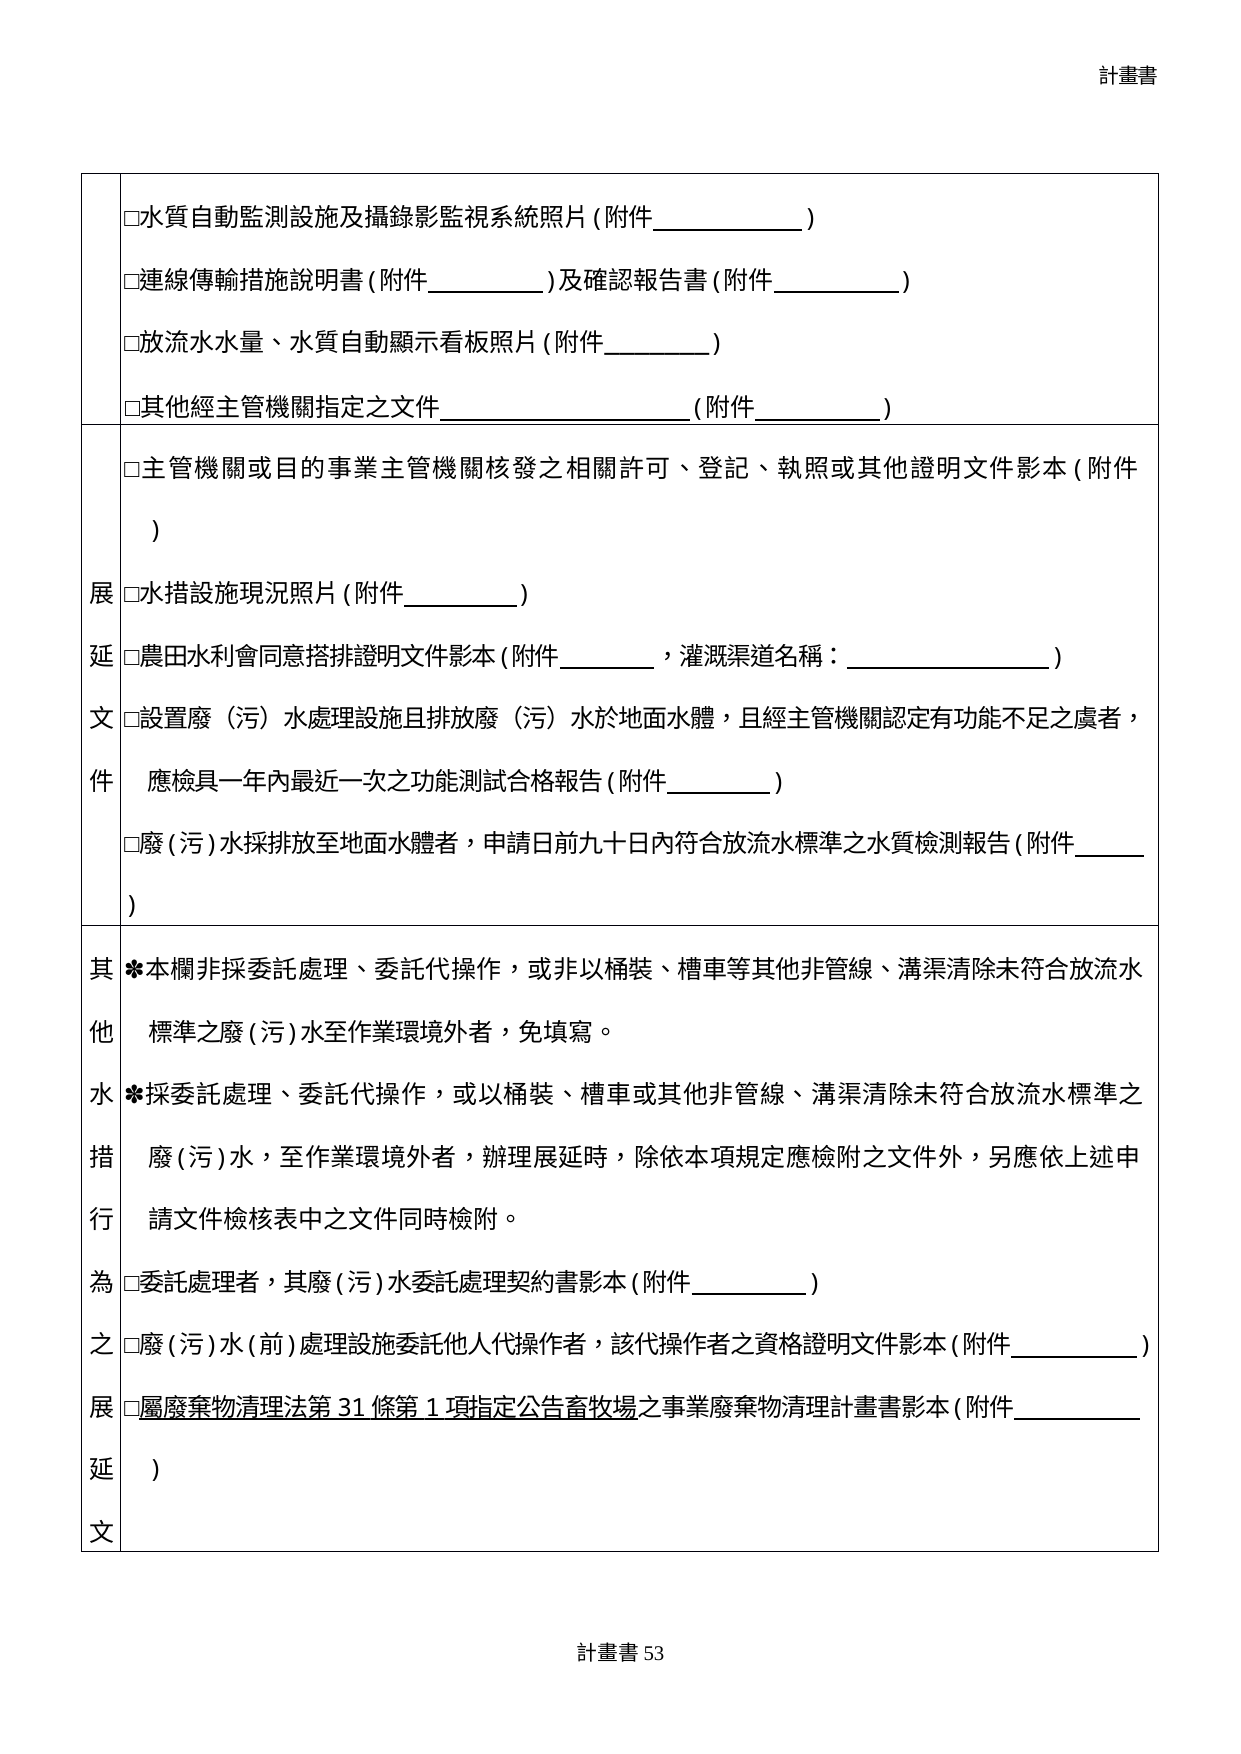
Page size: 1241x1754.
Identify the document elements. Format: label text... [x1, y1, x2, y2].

table_header [82, 174, 120, 424]
table_cell ✽本欄非採委託處理、委託代操作，或非以桶裝、槽車等其他非管線、溝渠清除未符合放流水標準之廢(污)水至作業環境外者，免填寫。 ✽採委託處理、委託代操作，或以桶裝、槽車或其他非管線、溝渠清除未符合放流水標準之廢(污)水，至作業環境外者，辦理展延時，除依本項規定應檢附之文件外，另應依上述申請文件檢核表中之文件同時檢附。 □委託處理者，其廢(污)水委託處理契約書影本(附件 ) □廢(污)水(前)處理設施委託他人代操作者，該代操作者之資格證明文件影本(附件 ) □屬廢棄物清理法第31條第1項指定公告畜牧場之事業廢棄物清理計畫書影本(附件 ) [121, 926, 1158, 1551]
table_cell □主管機關或目的事業主管機關核發之相關許可、登記、執照或其他證明文件影本(附件 ) □水措設施現況照片(附件 ) □農田水利會同意搭排證明文件影本(附件 ，灌溉渠道名稱： ) □設置廢（污）水處理設施且排放廢（污）水於地面水體，且經主管機關認定有功能不足之虞者，應檢具一年內最近一次之功能測試合格報告(附件 ) □廢(污)水採排放至地面水體者，申請日前九十日內符合放流水標準之水質檢測報告(附件 ) [1140, 425, 1158, 925]
table_cell □水質自動監測設施及攝錄影監視系統照片(附件 ) □連線傳輸措施說明書(附件 )及確認報告書(附件 ) □放流水水量、水質自動顯示看板照片(附件_______) □其他經主管機關指定之文件 (附件 ) [121, 174, 1158, 424]
table_cell 展延文件 [82, 425, 120, 925]
